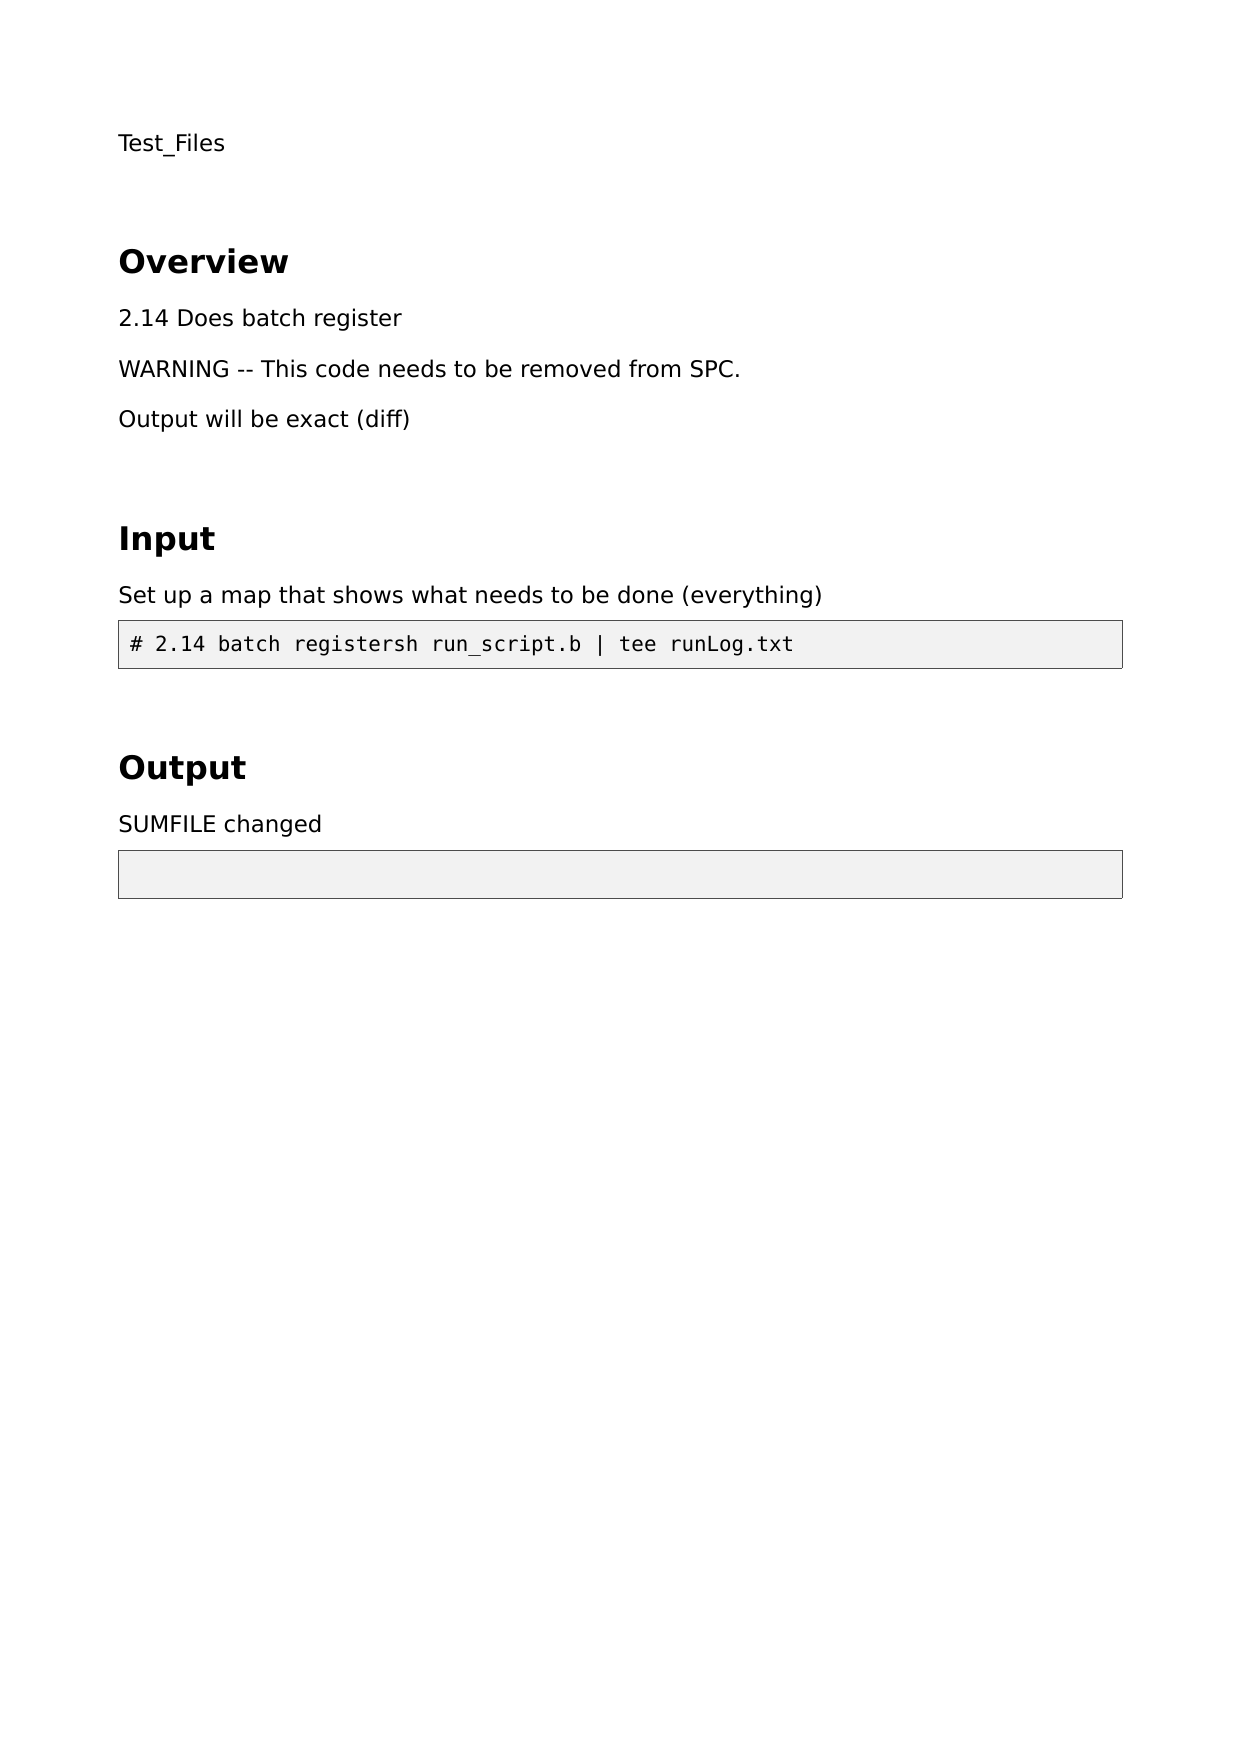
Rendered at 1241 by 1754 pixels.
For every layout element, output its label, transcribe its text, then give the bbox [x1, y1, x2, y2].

subtitle Overview [118, 243, 1122, 281]
text SUMFILE changed [118, 812, 1122, 838]
text Set up a map that shows what needs to be done (everything) [118, 582, 1122, 608]
text 2.14 Does batch register [118, 306, 1122, 332]
text # 2.14 batch registersh run_script.b | tee runLog.txt [119, 621, 1122, 668]
text WARNING -- This code needs to be removed from SPC. [118, 356, 1122, 382]
text Output will be exact (diff) [118, 406, 1122, 433]
text Test_Files [118, 130, 1122, 157]
subtitle Input [118, 520, 1122, 557]
subtitle Output [118, 749, 1122, 787]
